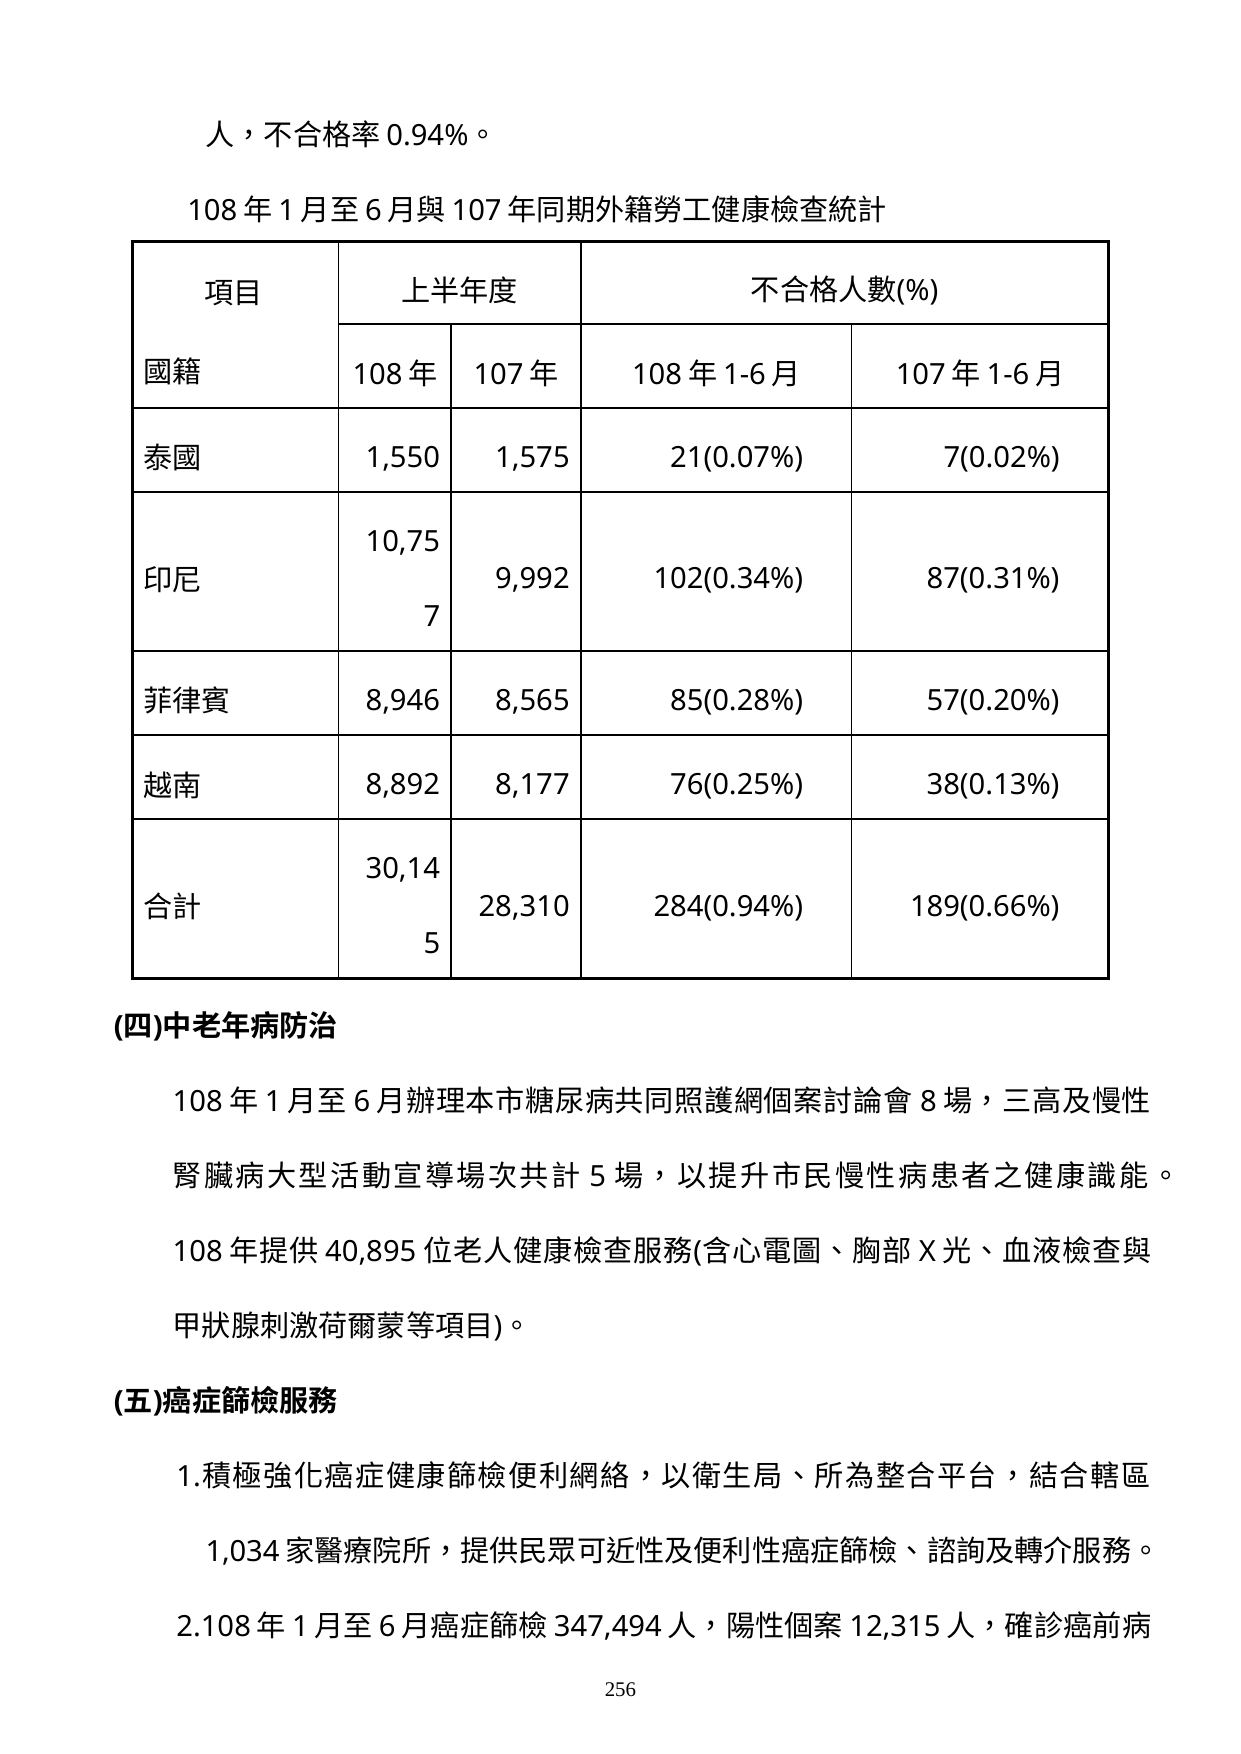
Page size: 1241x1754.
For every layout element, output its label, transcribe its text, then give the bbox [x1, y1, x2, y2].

table_header 不合格人數(%) [582, 243, 1107, 323]
table_cell 107年 [452, 325, 580, 407]
table_header 項目 國籍 [134, 243, 338, 407]
text 108年1月至6月辦理本市糖尿病共同照護網個案討論會8場，三高及慢性腎臟病大型活動宣導場次共計5場，以提升市民慢性病患者之健康識能。108年提供40,895位老人健康檢查服務(含心電圖、胸部X光、血液檢查與甲狀腺刺激荷爾蒙等項目)。 [172, 1055, 1152, 1355]
table_cell 108年1-6月 [582, 325, 851, 407]
text 1.積極強化癌症健康篩檢便利網絡，以衛生局、所為整合平台，結合轄區1‚034家醫療院所，提供民眾可近性及便利性癌症篩檢、諮詢及轉介服務。 [176, 1430, 1152, 1580]
table_cell 38(0.13%) [852, 736, 1107, 818]
table_cell 189(0.66%) [852, 820, 1107, 977]
text 108年1月至6月與107年同期外籍勞工健康檢查統計 [89, 164, 1152, 239]
table_cell 1,575 [452, 409, 580, 491]
table_cell 印尼 [134, 493, 338, 650]
table_cell 8,565 [452, 652, 580, 734]
table_cell 57(0.20%) [852, 652, 1107, 734]
table_cell 合計 [134, 820, 338, 977]
table_cell 10,757 [339, 493, 450, 650]
table_cell 30,145 [339, 820, 450, 977]
table_cell 8,946 [339, 652, 450, 734]
table_cell 107年1-6月 [852, 325, 1107, 407]
table_cell 85(0.28%) [582, 652, 851, 734]
table_cell 21(0.07%) [582, 409, 851, 491]
text 2.108年1月至6月癌症篩檢347,494人，陽性個案12,315人，確診癌前病 [176, 1580, 1152, 1655]
table_cell 28,310 [452, 820, 580, 977]
table_cell 泰國 [134, 409, 338, 491]
table_cell 1,550 [339, 409, 450, 491]
table_cell 7(0.02%) [852, 409, 1107, 491]
text (四)中老年病防治 [114, 980, 1152, 1055]
table_cell 108年 [339, 325, 450, 407]
text (五)癌症篩檢服務 [114, 1355, 1152, 1430]
table_cell 284(0.94%) [582, 820, 851, 977]
table_cell 9,992 [452, 493, 580, 650]
table_cell 越南 [134, 736, 338, 818]
table_header 上半年度 [339, 243, 580, 323]
table_cell 菲律賓 [134, 652, 338, 734]
table_cell 87(0.31%) [852, 493, 1107, 650]
table_cell 102(0.34%) [582, 493, 851, 650]
table_cell 76(0.25%) [582, 736, 851, 818]
table_cell 8,892 [339, 736, 450, 818]
text 人，不合格率0.94%。 [176, 89, 1152, 164]
table_cell 8,177 [452, 736, 580, 818]
